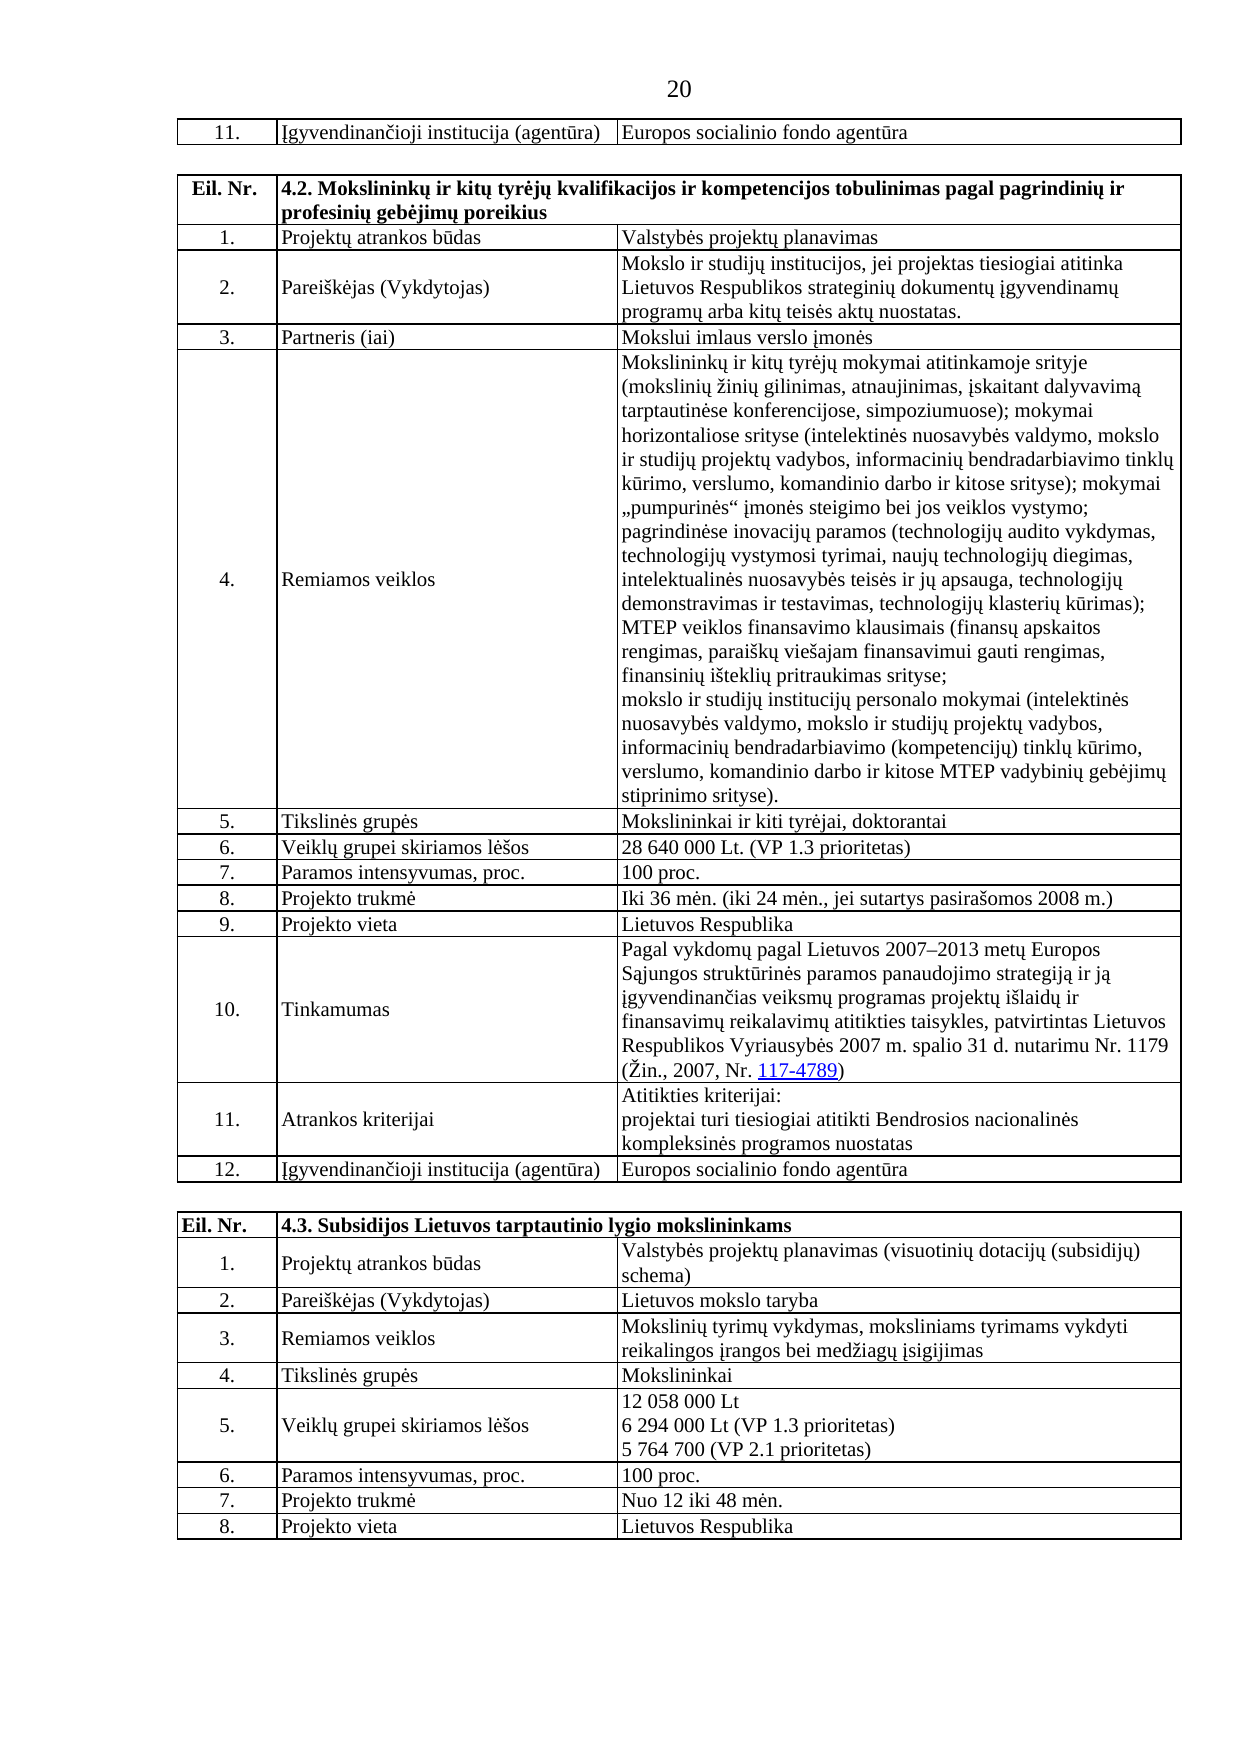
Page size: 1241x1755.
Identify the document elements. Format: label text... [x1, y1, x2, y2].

table_header 4.2. Mokslininkų ir kitų tyrėjų kvalifikacijos ir kompetencijos tobulinimas pagal pagrindinių ir profesinių gebėjimų poreikius [278, 176, 1180, 224]
table_cell Mokslininkai [618, 1363, 1180, 1387]
table_cell Projekto trukmė [278, 886, 617, 910]
table_cell Projektų atrankos būdas [278, 1238, 617, 1287]
table_cell Projekto trukmė [278, 1488, 617, 1512]
table_cell 12. [178, 1157, 276, 1181]
table_cell Projektų atrankos būdas [278, 225, 617, 249]
table_cell 12 058 000 Lt 6 294 000 Lt (VP 1.3 prioritetas) 5 764 700 (VP 2.1 prioritetas) [618, 1389, 1180, 1461]
table_cell Remiamos veiklos [278, 350, 617, 807]
table_cell Pareiškėjas (Vykdytojas) [278, 1288, 617, 1312]
table_cell Veiklų grupei skiriamos lėšos [278, 835, 617, 859]
table_cell Įgyvendinančioji institucija (agentūra) [278, 120, 617, 144]
table_cell Valstybės projektų planavimas (visuotinių dotacijų (subsidijų) schema) [618, 1238, 1180, 1287]
table_cell Mokslininkai ir kiti tyrėjai, doktorantai [618, 809, 1180, 833]
table_cell 9. [178, 912, 276, 936]
table_cell Europos socialinio fondo agentūra [618, 120, 1180, 144]
table_cell 6. [178, 1463, 276, 1487]
table_cell 28 640 000 Lt. (VP 1.3 prioritetas) [618, 835, 1180, 859]
table_cell Nuo 12 iki 48 mėn. [618, 1488, 1180, 1512]
table_header 4.3. Subsidijos Lietuvos tarptautinio lygio mokslininkams [278, 1213, 1180, 1237]
table_cell 3. [178, 1314, 276, 1362]
table_cell Projekto vieta [278, 912, 617, 936]
table_cell Lietuvos Respublika [618, 912, 1180, 936]
table_cell Partneris (iai) [278, 325, 617, 349]
table_cell Lietuvos mokslo taryba [618, 1288, 1180, 1312]
table_cell Paramos intensyvumas, proc. [278, 860, 617, 884]
table_cell Iki 36 mėn. (iki 24 mėn., jei sutartys pasirašomos 2008 m.) [618, 886, 1180, 910]
table_cell Remiamos veiklos [278, 1314, 617, 1362]
table_cell Paramos intensyvumas, proc. [278, 1463, 617, 1487]
table_cell 11. [178, 120, 276, 144]
table_cell 4. [178, 1363, 276, 1387]
table_cell Lietuvos Respublika [618, 1514, 1180, 1538]
table_cell Atitikties kriterijai: projektai turi tiesiogiai atitikti Bendrosios nacionalinės kompleksinės programos nuostatas [618, 1083, 1180, 1155]
table_cell Tinkamumas [278, 937, 617, 1082]
table_cell 1. [178, 225, 276, 249]
table_cell 8. [178, 886, 276, 910]
table_cell Projekto vieta [278, 1514, 617, 1538]
table_cell 8. [178, 1514, 276, 1538]
table_cell Pareiškėjas (Vykdytojas) [278, 251, 617, 323]
table_cell Tikslinės grupės [278, 1363, 617, 1387]
table_cell Tikslinės grupės [278, 809, 617, 833]
table_cell Valstybės projektų planavimas [618, 225, 1180, 249]
table_cell Mokslinių tyrimų vykdymas, moksliniams tyrimams vykdyti reikalingos įrangos bei medžiagų įsigijimas [618, 1314, 1180, 1362]
table_cell 11. [178, 1083, 276, 1155]
table_header Eil. Nr. [178, 176, 276, 224]
table_cell Mokslininkų ir kitų tyrėjų mokymai atitinkamoje srityje (mokslinių žinių gilinimas, atnaujinimas, įskaitant dalyvavimą tarptautinėse konferencijose, simpoziumuose); mokymai horizontaliose srityse (intelektinės nuosavybės valdymo, mokslo ir studijų projektų vadybos, informacinių bendradarbiavimo tinklų kūrimo, verslumo, komandinio darbo ir kitose srityse); mokymai „pumpurinės“ įmonės steigimo bei jos veiklos vystymo; pagrindinėse inovacijų paramos (technologijų audito vykdymas, technologijų vystymosi tyrimai, naujų technologijų diegimas, intelektualinės nuosavybės teisės ir jų apsauga, technologijų demonstravimas ir testavimas, technologijų klasterių kūrimas); MTEP veiklos finansavimo klausimais (finansų apskaitos rengimas, paraiškų viešajam finansavimui gauti rengimas, finansinių išteklių pritraukimas srityse; mokslo ir studijų institucijų personalo mokymai (intelektinės nuosavybės valdymo, mokslo ir studijų projektų vadybos, informacinių bendradarbiavimo (kompetencijų) tinklų kūrimo, verslumo, komandinio darbo ir kitose MTEP vadybinių gebėjimų stiprinimo srityse). [618, 350, 1180, 807]
table_cell Pagal vykdomų pagal Lietuvos 2007–2013 metų Europos Sąjungos struktūrinės paramos panaudojimo strategiją ir ją įgyvendinančias veiksmų programas projektų išlaidų ir finansavimų reikalavimų atitikties taisykles, patvirtintas Lietuvos Respublikos Vyriausybės 2007 m. spalio 31 d. nutarimu Nr. 1179 (Žin., 2007, Nr. 117-4789) [618, 937, 1180, 1082]
table_cell 2. [178, 251, 276, 323]
table_cell Atrankos kriterijai [278, 1083, 617, 1155]
table_cell Įgyvendinančioji institucija (agentūra) [278, 1157, 617, 1181]
table_cell Europos socialinio fondo agentūra [618, 1157, 1180, 1181]
table_cell 1. [178, 1238, 276, 1287]
table_cell 100 proc. [618, 1463, 1180, 1487]
table_cell 5. [178, 809, 276, 833]
table_cell 7. [178, 1488, 276, 1512]
table_cell Mokslui imlaus verslo įmonės [618, 325, 1180, 349]
table_cell 100 proc. [618, 860, 1180, 884]
table_cell Mokslo ir studijų institucijos, jei projektas tiesiogiai atitinka Lietuvos Respublikos strateginių dokumentų įgyvendinamų programų arba kitų teisės aktų nuostatas. [618, 251, 1180, 323]
table_cell 5. [178, 1389, 276, 1461]
table_cell 7. [178, 860, 276, 884]
table_cell 3. [178, 325, 276, 349]
table_cell Veiklų grupei skiriamos lėšos [278, 1389, 617, 1461]
table_cell 4. [178, 350, 276, 807]
table_header Eil. Nr. [178, 1213, 276, 1237]
table_cell 10. [178, 937, 276, 1082]
table_cell 2. [178, 1288, 276, 1312]
table_cell 6. [178, 835, 276, 859]
